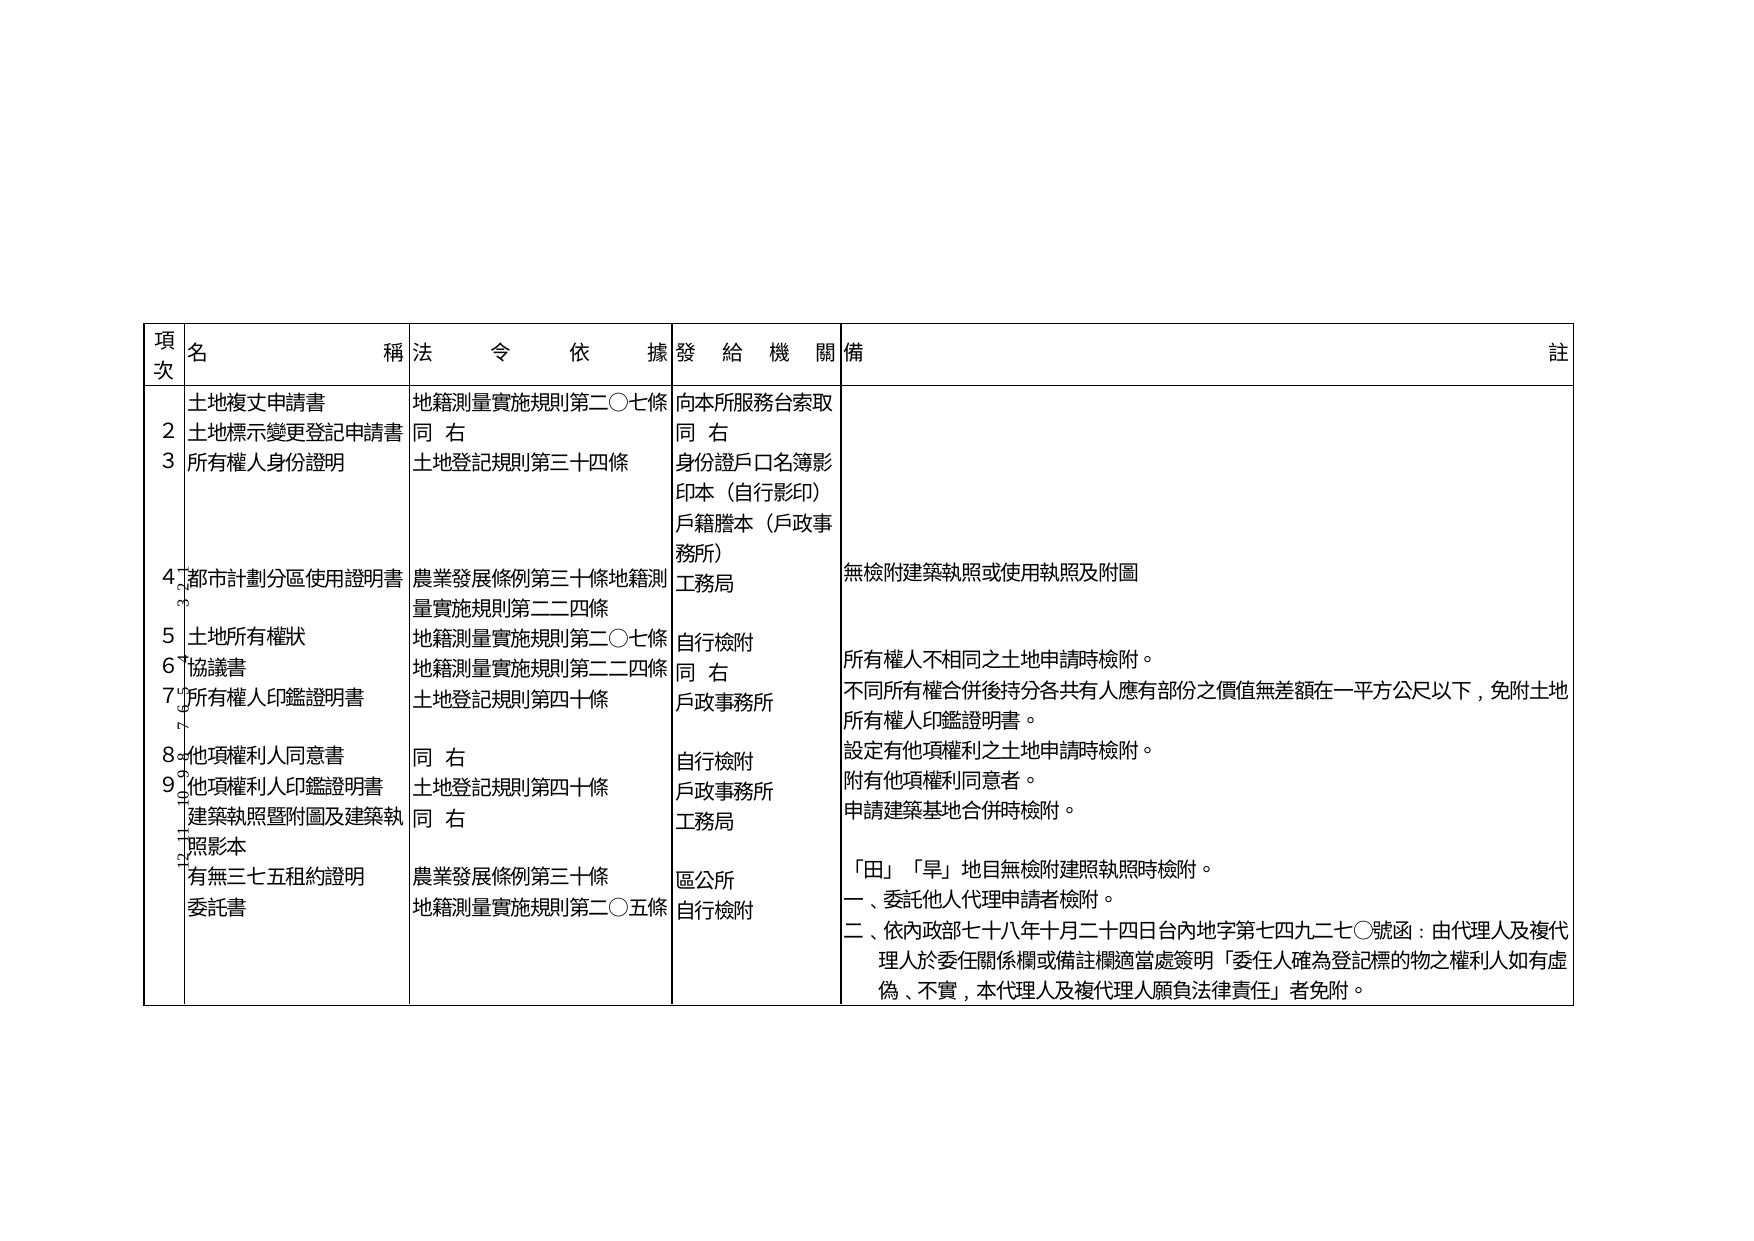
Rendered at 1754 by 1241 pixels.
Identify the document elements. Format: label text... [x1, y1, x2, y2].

table_header 名 稱 [185, 324, 409, 384]
table_header 法令依據 [410, 324, 671, 384]
table_cell 地籍測量實施規則第二○七條 同 右 土地登記規則第三十四條 農業發展條例第三十條地籍測量實施規則第二二四條 地籍測量實施規則第二○七條 地籍測量實施規則第二二四條 土地登記規則第四十條 同 右 土地登記規則第四十條 同 右 農業發展條例第三十條 地籍測量實施規則第二○五條 [410, 386, 671, 1004]
table_header 發給機關 [673, 324, 840, 384]
table_cell ２ ３ ４ ５ ６ ７ ８ ９ [145, 386, 184, 1004]
table_cell 向本所服務台索取 同 右 身份證戶口名簿影印本（自行影印）戶籍謄本（戶政事務所） 工務局 自行檢附 同 右 戶政事務所 自行檢附 戶政事務所 工務局 區公所 自行檢附 [673, 386, 840, 1004]
table_header 備註 [842, 324, 1573, 384]
table_cell 無檢附建築執照或使用執照及附圖 所有權人不相同之土地申請時檢附。 不同所有權合併後持分各共有人應有部份之價值無差額在一平方公尺以下﹐免附土地所有權人印鑑證明書。 設定有他項權利之土地申請時檢附。 附有他項權利同意者。 申請建築基地合併時檢附。 「田」「旱」地目無檢附建照執照時檢附。 一﹑委託他人代理申請者檢附。 二﹑依內政部七十八年十月二十四日台內地字第七四九二七○號函﹕由代理人及複代理人於委任關係欄或備註欄適當處簽明「委任人確為登記標的物之權利人如有虛偽﹑不實﹐本代理人及複代理人願負法律責任」者免附。 [842, 386, 1573, 1004]
table_cell 土地複丈申請書 土地標示變更登記申請書 所有權人身份證明 都市計劃分區使用證明書 土地所有權狀 協議書 所有權人印鑑證明書 他項權利人同意書 他項權利人印鑑證明書 建築執照暨附圖及建築執照影本 有無三七五租約證明 委託書 [185, 386, 409, 1004]
table_header 項次 [145, 324, 184, 384]
